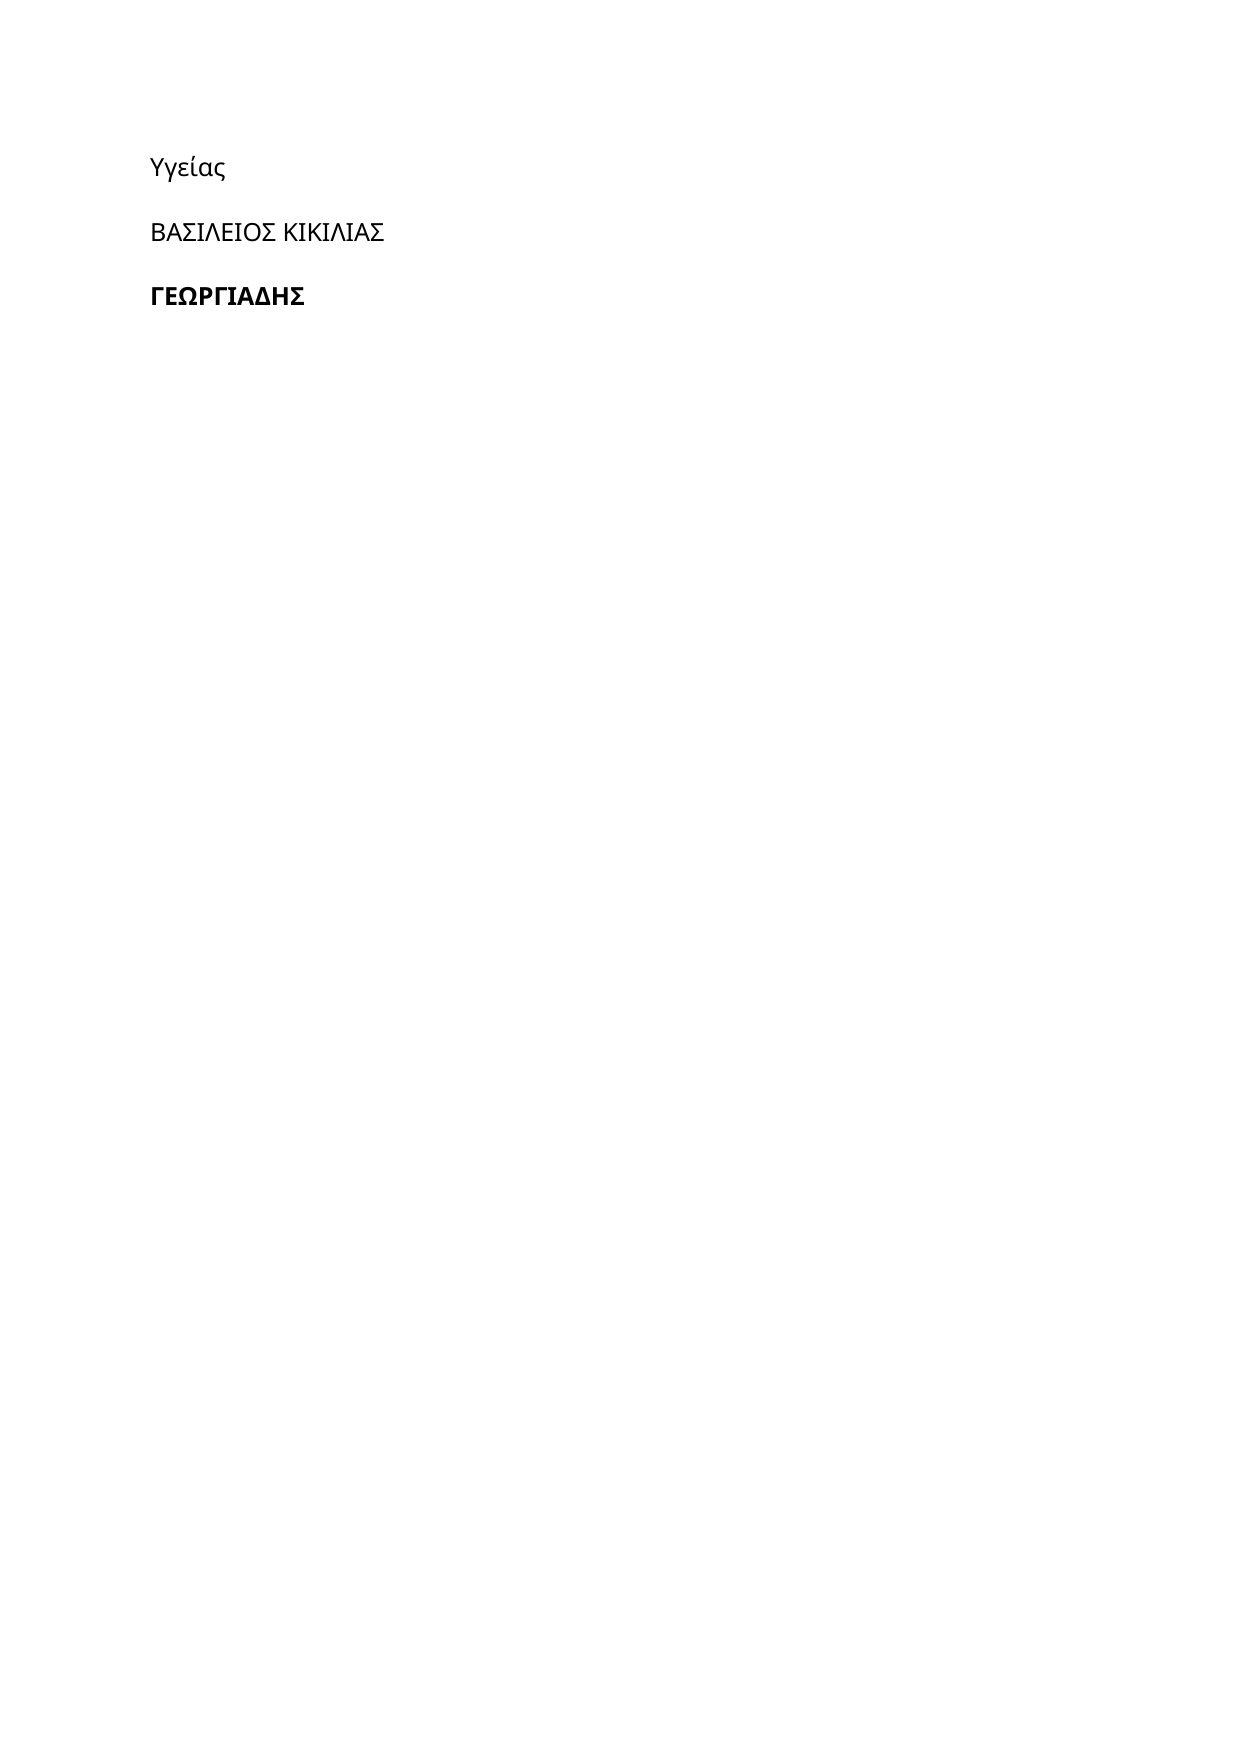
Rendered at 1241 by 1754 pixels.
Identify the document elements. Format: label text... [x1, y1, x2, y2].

text ΓΕΩΡΓΙΑΔΗΣ [150, 278, 1090, 312]
text ΒΑΣΙΛΕΙΟΣ ΚΙΚΙΛΙΑΣ [150, 214, 1090, 248]
text Υγείας [150, 150, 1090, 184]
